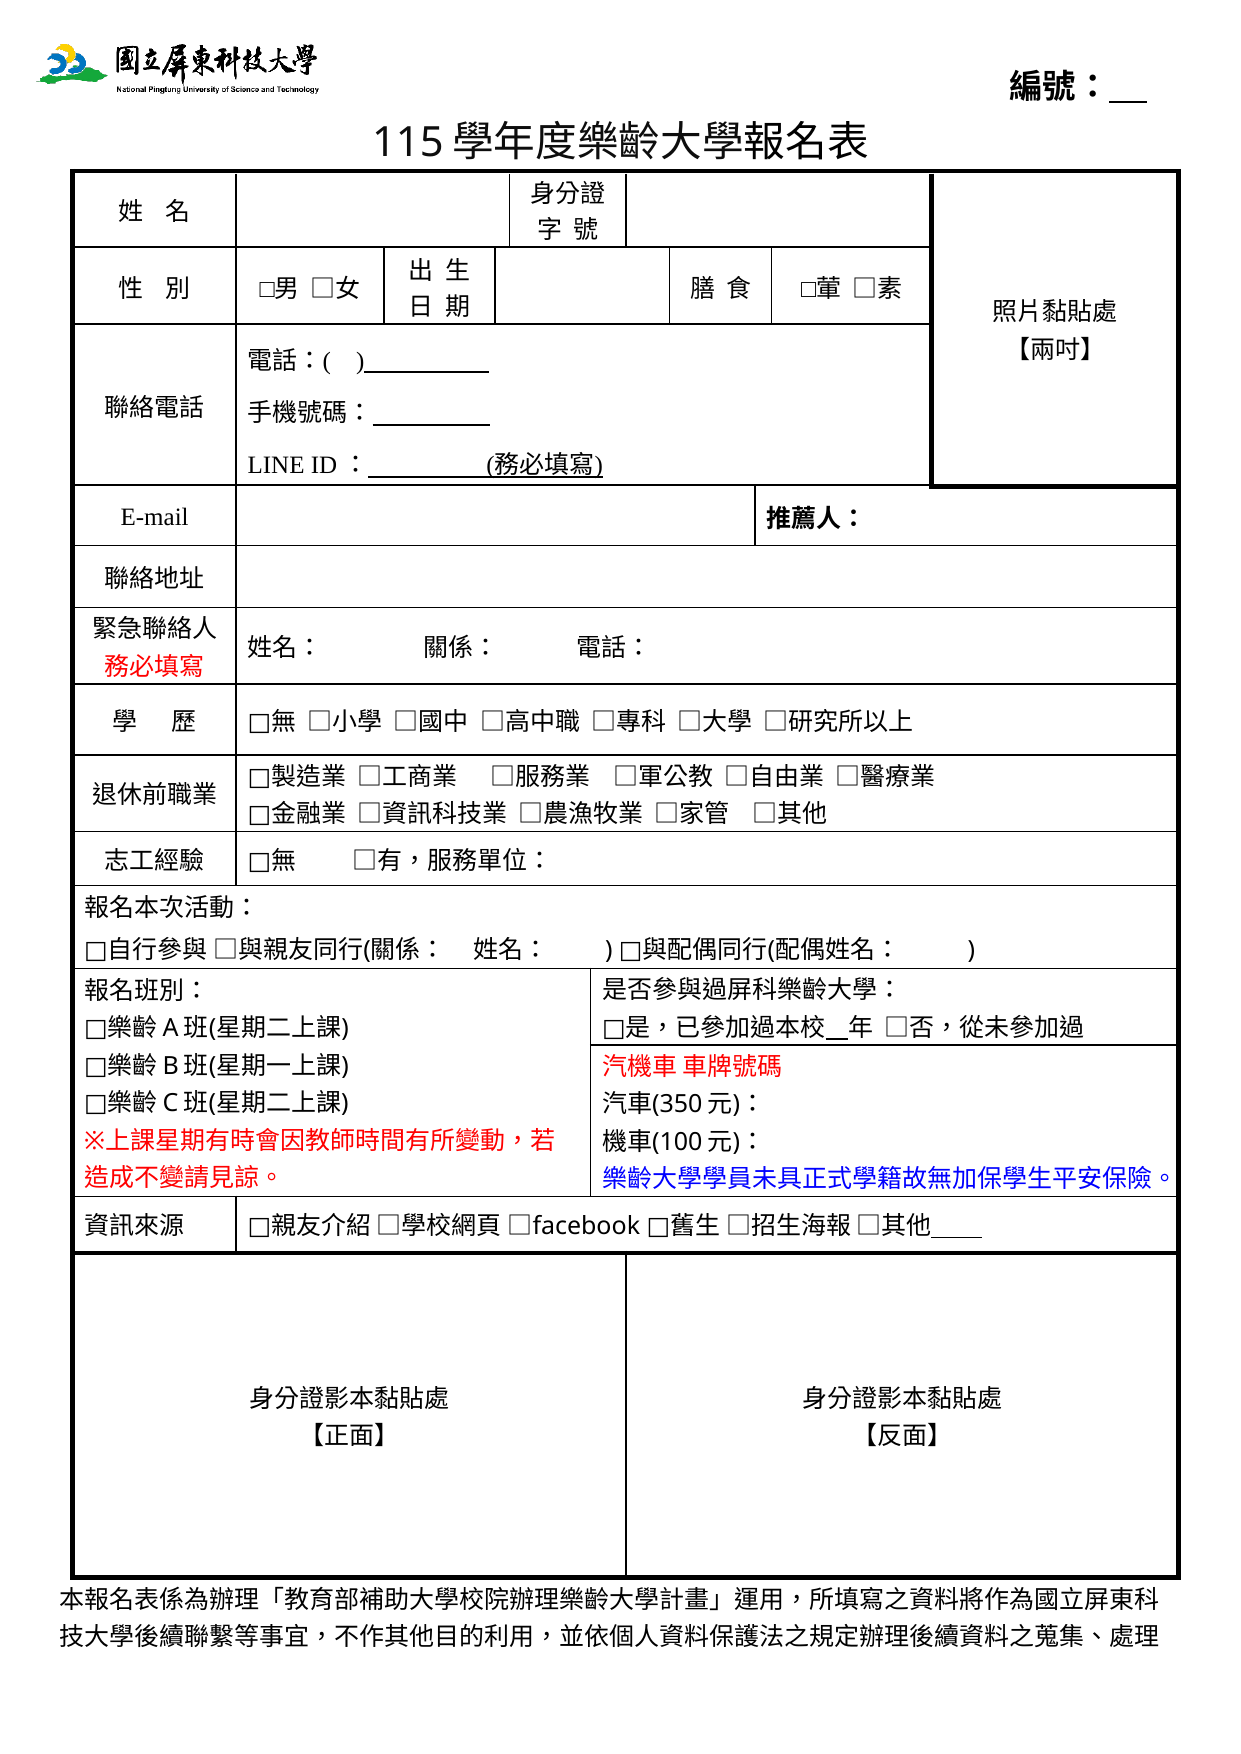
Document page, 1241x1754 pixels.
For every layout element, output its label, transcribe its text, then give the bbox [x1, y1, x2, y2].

text 編號： [1009, 59, 1184, 108]
table_cell 性 別 [75, 248, 235, 323]
text 本報名表係為辦理「教育部補助大學校院辦理樂齡大學計畫」運用，所填寫之資料將作為國立屏東科技大學後續聯繫等事宜，不作其他目的利用，並依個人資料保護法之規定辦理後續資料之蒐集、處理 [59, 1580, 1181, 1652]
table_cell □無 □有，服務單位： [237, 832, 1176, 885]
table_cell □葷 □素 [772, 248, 929, 323]
table_cell 報名本次活動： □自行參與 □與親友同行(關係： 姓名： ) □與配偶同行(配偶姓名： ) [75, 886, 1176, 967]
table_cell [496, 248, 669, 323]
table_cell 緊急聯絡人 務必填寫 [75, 608, 235, 683]
table_cell 退休前職業 [75, 756, 235, 831]
table_cell □男 □女 [237, 248, 383, 323]
picture [32, 37, 327, 98]
table_cell E-mail [75, 486, 235, 545]
table_header 照片黏貼處 【兩吋】 [934, 173, 1176, 484]
table_cell □製造業 □工商業 □服務業 □軍公教 □自由業 □醫療業 □金融業 □資訊科技業 □農漁牧業 □家管 □其他 [237, 756, 1176, 831]
table_cell 汽機車 車牌號碼 汽車(350元)： 機車(100元)： 樂齡大學學員未具正式學籍故無加保學生平安保險。 [591, 1046, 1176, 1196]
table_cell □無 □小學 □國中 □高中職 □專科 □大學 □研究所以上 [237, 685, 1176, 754]
table_cell 聯絡地址 [75, 546, 235, 607]
table_cell 身分證影本黏貼處 【反面】 [627, 1255, 1176, 1575]
table_cell 姓名： 關係： 電話： [237, 608, 1176, 683]
table_cell 聯絡電話 [75, 325, 235, 484]
table_cell [237, 546, 1176, 607]
table_header [237, 173, 509, 246]
table_cell □親友介紹 □學校網頁 □facebook □舊生 □招生海報 □其他 [237, 1197, 1176, 1251]
table_cell 出 生 日 期 [385, 248, 494, 323]
table_cell 膳 食 [670, 248, 771, 323]
text 115學年度樂齡大學報名表 [59, 108, 1181, 169]
table_header [627, 173, 931, 246]
table_cell 學 歷 [75, 685, 235, 754]
table_cell 推薦人： [756, 486, 1176, 545]
table_header 身分證 字 號 [510, 173, 626, 246]
table_header 姓 名 [75, 173, 236, 246]
table_cell 身分證影本黏貼處 【正面】 [75, 1255, 625, 1575]
table_cell 資訊來源 [75, 1197, 235, 1251]
table_cell 志工經驗 [75, 832, 235, 885]
table_cell 電話：( ) 手機號碼： LINE ID ： (務必填寫) [237, 325, 929, 484]
table_cell 報名班別： □樂齡A班(星期二上課) □樂齡B班(星期一上課) □樂齡C班(星期二上課) ※上課星期有時會因教師時間有所變動，若造成不變請見諒。 [75, 969, 590, 1196]
table_cell [237, 486, 754, 545]
table_cell 是否參與過屏科樂齡大學： □是，已參加過本校 年 □否，從未參加過 [591, 969, 1176, 1044]
